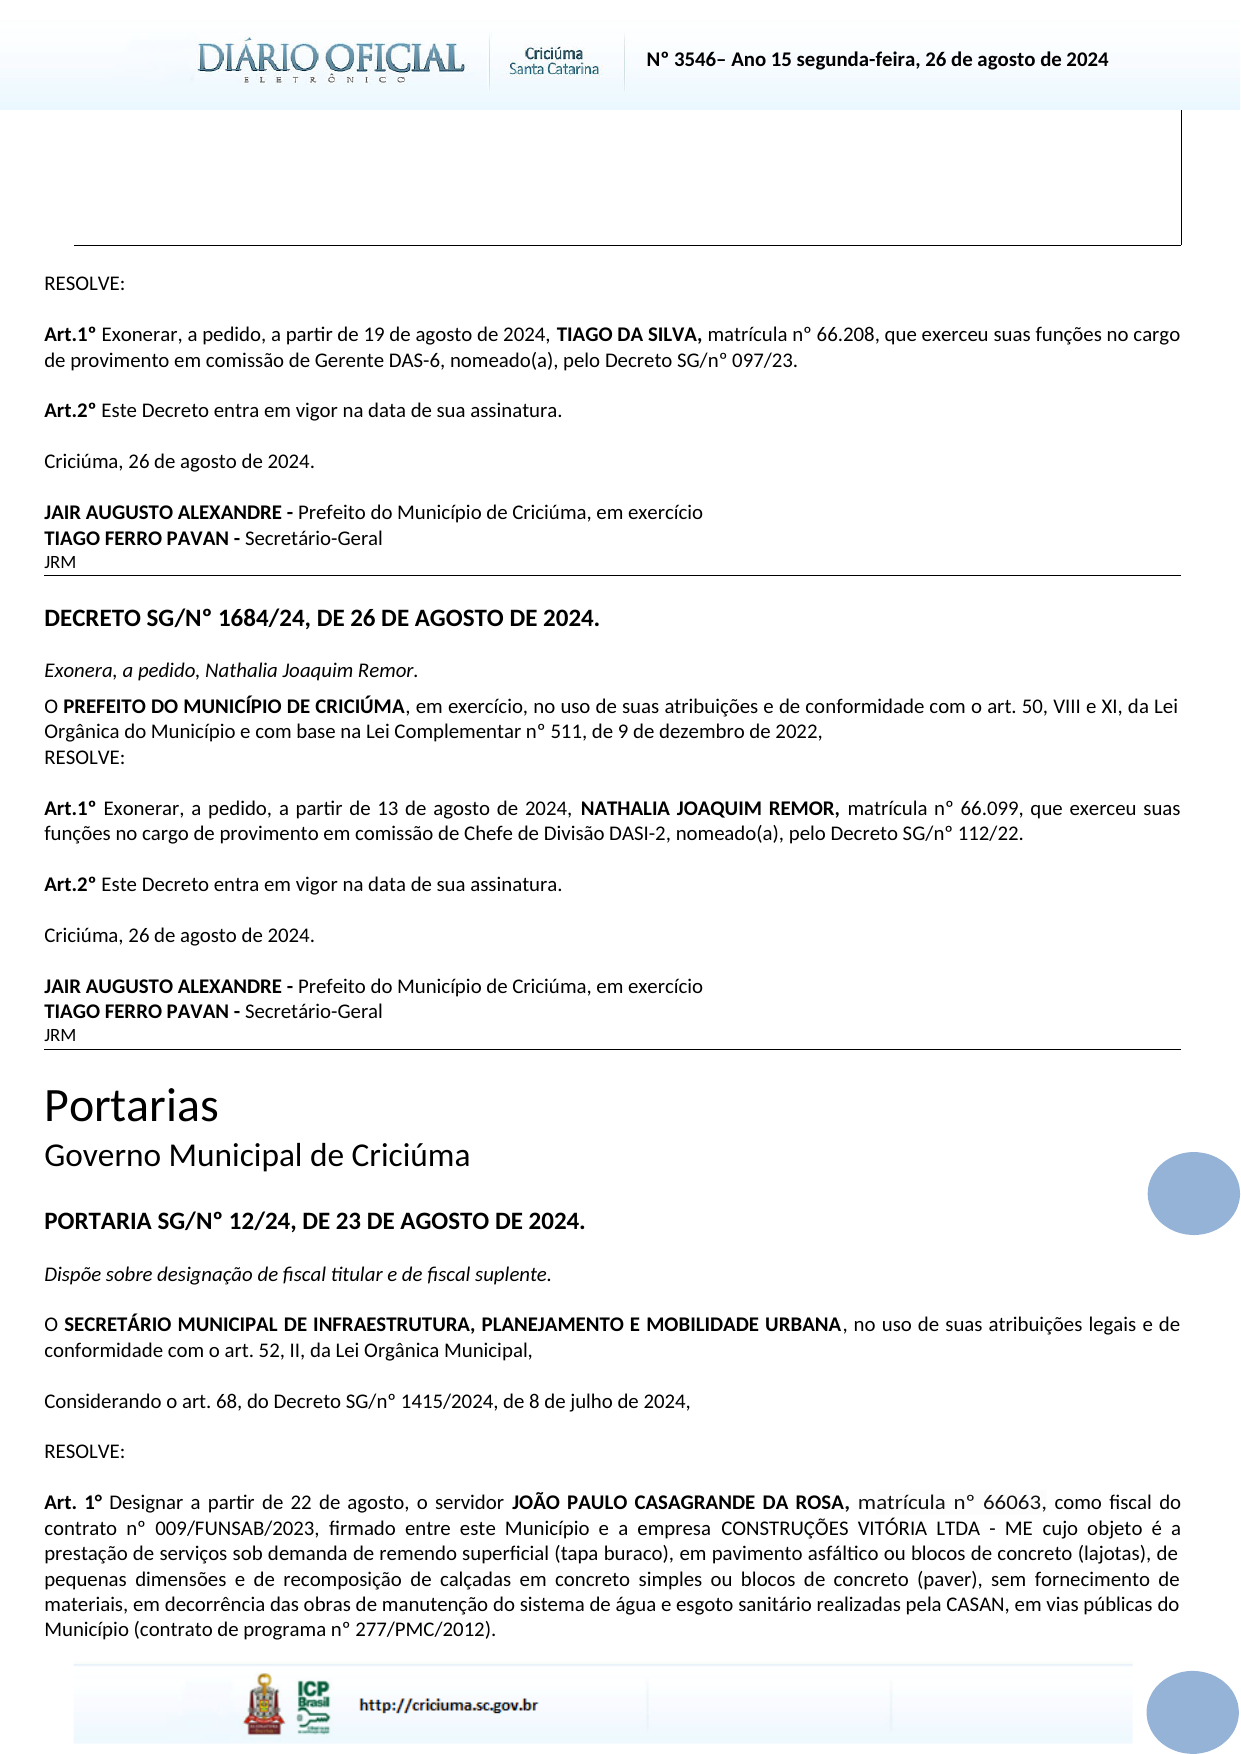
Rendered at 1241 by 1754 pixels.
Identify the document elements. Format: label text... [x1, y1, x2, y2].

text Art.2º Este Decreto entra em vigor na data de sua assinatura. [44, 398, 1181, 423]
text JRM [44, 1024, 1181, 1049]
list O SECRETÁRIO MUNICIPAL DE INFRAESTRUTURA, PLANEJAMENTO E MOBILIDADE URBANA, no uso de suas atribuições legais e de conformidade com o art. 52, II, da Lei Orgânica Municipal, [44, 1312, 1181, 1362]
list RESOLVE: [44, 1439, 1181, 1464]
list Governo Municipal de Criciúma [44, 1134, 1181, 1174]
text JRM [44, 550, 1181, 575]
list PORTARIA SG/Nº 12/24, DE 23 DE AGOSTO DE 2024. [44, 1205, 1181, 1235]
list Art. 1° Designar a partir de 22 de agosto, o servidor JOÃO PAULO CASAGRANDE DA ROSA, matrícula nº 66063, como fiscal do contrato nº 009/FUNSAB/2023, firmado entre este Município e a empresa CONSTRUÇÕES VITÓRIA LTDA - ME cujo objeto é a prestação de serviços sob demanda de remendo superficial (tapa buraco), em pavimento asfáltico ou blocos de concreto (lajotas), de pequenas dimensões e de recomposição de calçadas em concreto simples ou blocos de concreto (paver), sem fornecimento de materiais, em decorrência das obras de manutenção do sistema de água e esgoto sanitário realizadas pela CASAN, em vias públicas do Município (contrato de programa nº 277/PMC/2012). [44, 1489, 1181, 1642]
text Art.2º Este Decreto entra em vigor na data de sua assinatura. [44, 871, 1181, 897]
text Criciúma, 26 de agosto de 2024. [44, 448, 1181, 474]
text Exonera, a pedido, Nathalia Joaquim Remor. [44, 658, 1181, 683]
text JAIR AUGUSTO ALEXANDRE - Prefeito do Município de Criciúma, em exercício [44, 973, 1181, 998]
text TIAGO FERRO PAVAN - Secretário-Geral [44, 998, 1181, 1024]
list Dispõe sobre designação de fiscal titular e de fiscal suplente. [44, 1261, 1181, 1286]
list Considerando o art. 68, do Decreto SG/nº 1415/2024, de 8 de julho de 2024, [44, 1388, 1181, 1413]
text O PREFEITO DO MUNICÍPIO DE CRICIÚMA, em exercício, no uso de suas atribuições e de conformidade com o art. 50, VIII e XI, da Lei Orgânica do Município e com base na Lei Complementar nº 511, de 9 de dezembro de 2022, [44, 693, 1181, 744]
text RESOLVE: [44, 744, 1181, 769]
text Art.1º Exonerar, a pedido, a partir de 19 de agosto de 2024, TIAGO DA SILVA, matrícula nº 66.208, que exerceu suas funções no cargo de provimento em comissão de Gerente DAS-6, nomeado(a), pelo Decreto SG/nº 097/23. [44, 321, 1181, 372]
text JAIR AUGUSTO ALEXANDRE - Prefeito do Município de Criciúma, em exercício [44, 499, 1181, 525]
text Art.1º Exonerar, a pedido, a partir de 13 de agosto de 2024, NATHALIA JOAQUIM REMOR, matrícula nº 66.099, que exerceu suas funções no cargo de provimento em comissão de Chefe de Divisão DASI-2, nomeado(a), pelo Decreto SG/nº 112/22. [44, 795, 1181, 846]
text RESOLVE: [44, 271, 1181, 296]
text TIAGO FERRO PAVAN - Secretário-Geral [44, 525, 1181, 550]
text Criciúma, 26 de agosto de 2024. [44, 922, 1181, 947]
list Portarias [44, 1075, 1181, 1134]
text DECRETO SG/Nº 1684/24, DE 26 DE AGOSTO DE 2024. [44, 602, 1181, 632]
